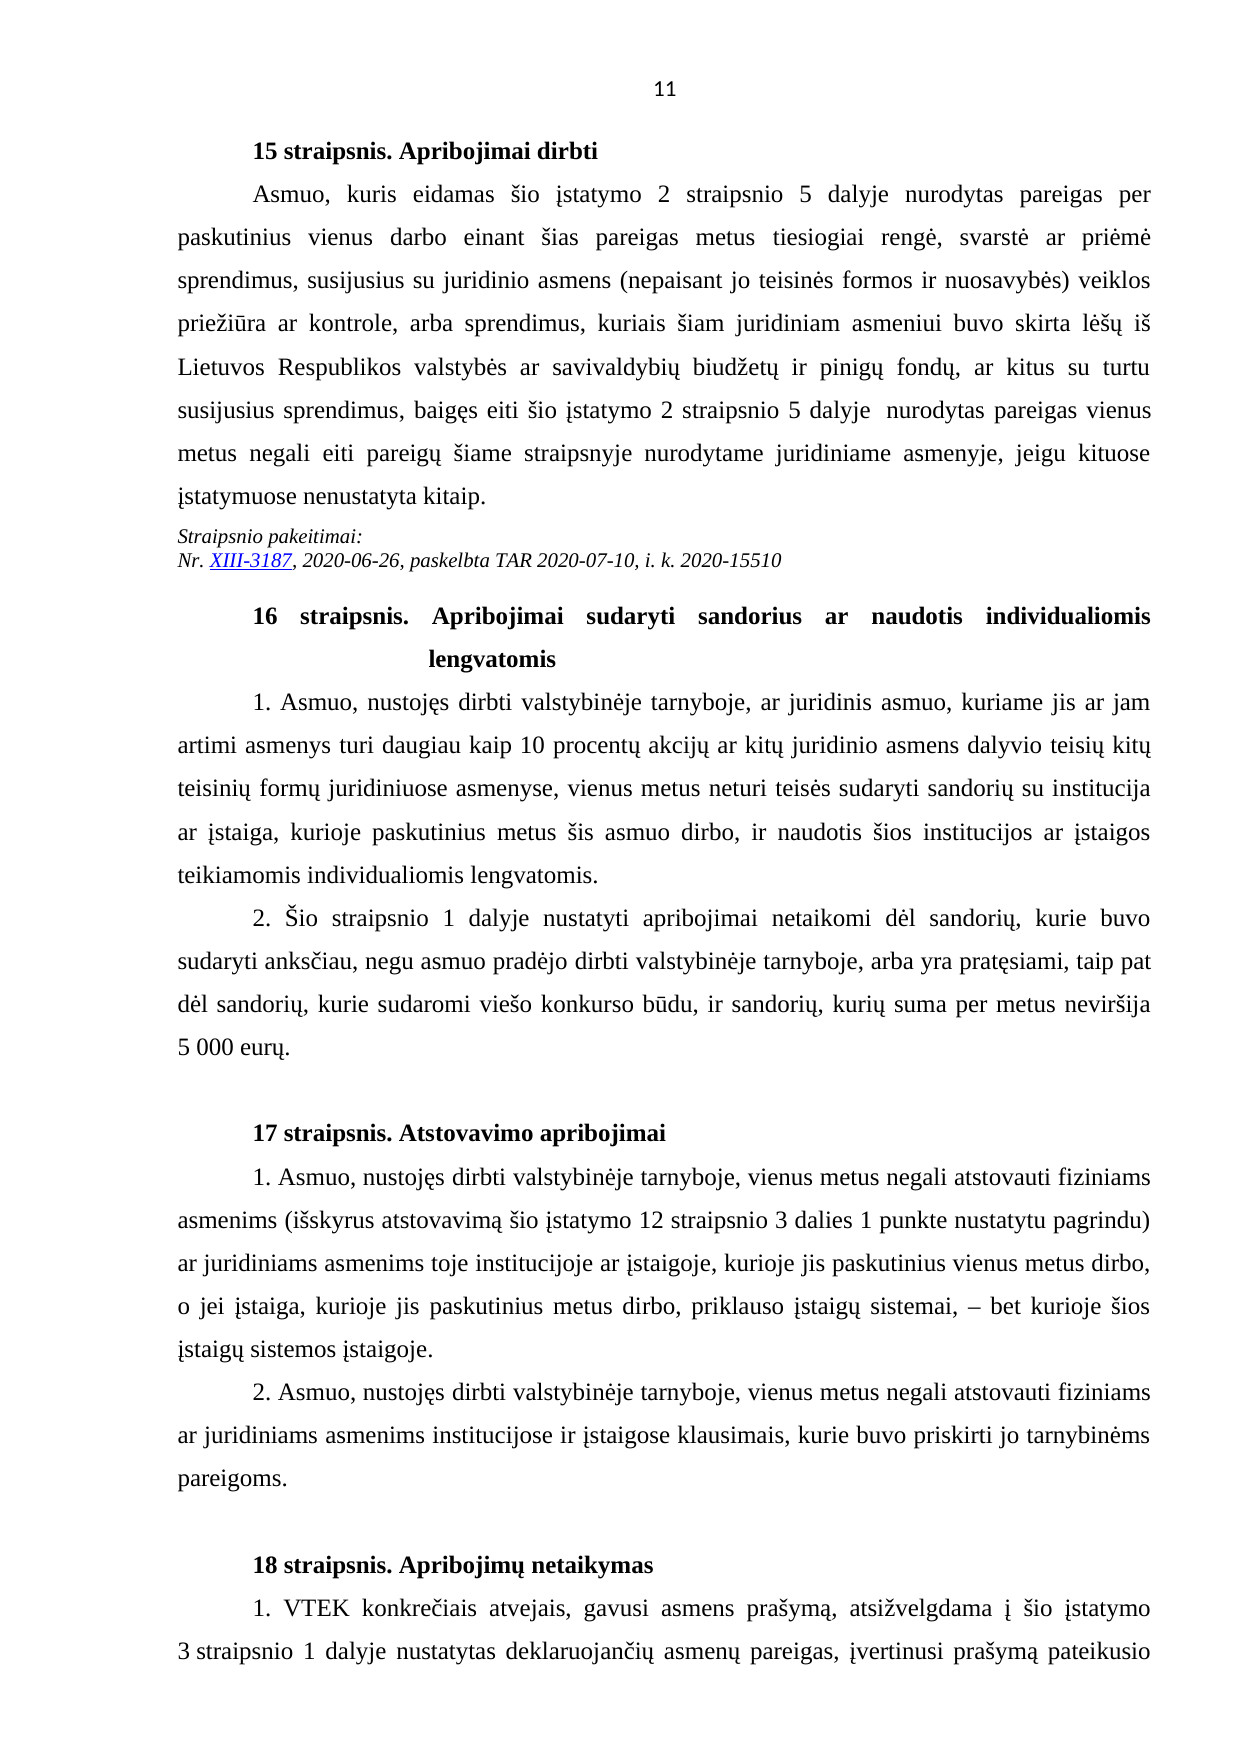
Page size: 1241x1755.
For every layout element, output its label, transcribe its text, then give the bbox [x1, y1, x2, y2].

text 1. Asmuo, nustojęs dirbti valstybinėje tarnyboje, ar juridinis asmuo, kuriame jis ar jam artimi asmenys turi daugiau kaip 10 procentų akcijų ar kitų juridinio asmens dalyvio teisių kitų teisinių formų juridiniuose asmenyse, vienus metus neturi teisės sudaryti sandorių su institucija ar įstaiga, kurioje paskutinius metus šis asmuo dirbo, ir naudotis šios institucijos ar įstaigos teikiamomis individualiomis lengvatomis. [177, 687, 1152, 888]
text 1. VTEK konkrečiais atvejais, gavusi asmens prašymą, atsižvelgdama į šio įstatymo 3 straipsnio 1 dalyje nustatytas deklaruojančių asmenų pareigas, įvertinusi prašymą pateikusio [177, 1593, 1152, 1665]
text 2. Asmuo, nustojęs dirbti valstybinėje tarnyboje, vienus metus negali atstovauti fiziniams ar juridiniams asmenims institucijose ir įstaigose klausimais, kurie buvo priskirti jo tarnybinėms pareigoms. [177, 1377, 1152, 1492]
text 1. Asmuo, nustojęs dirbti valstybinėje tarnyboje, vienus metus negali atstovauti fiziniams asmenims (išskyrus atstovavimą šio įstatymo 12 straipsnio 3 dalies 1 punkte nustatytu pagrindu) ar juridiniams asmenims toje institucijoje ar įstaigoje, kurioje jis paskutinius vienus metus dirbo, o jei įstaiga, kurioje jis paskutinius metus dirbo, priklauso įstaigų sistemai, – bet kurioje šios įstaigų sistemos įstaigoje. [177, 1162, 1152, 1363]
text 16 straipsnis. Apribojimai sudaryti sandorius ar naudotis individualiomis lengvatomis [252, 601, 1152, 673]
text 2. Šio straipsnio 1 dalyje nustatyti apribojimai netaikomi dėl sandorių, kurie buvo sudaryti anksčiau, negu asmuo pradėjo dirbti valstybinėje tarnyboje, arba yra pratęsiami, taip pat dėl sandorių, kurie sudaromi viešo konkurso būdu, ir sandorių, kurių suma per metus neviršija 5 000 eurų. [177, 903, 1152, 1061]
text Nr. XIII-3187, 2020-06-26, paskelbta TAR 2020-07-10, i. k. 2020-15510 [177, 548, 1152, 572]
text Straipsnio pakeitimai: [177, 524, 1152, 548]
text 18 straipsnis. Apribojimų netaikymas [177, 1550, 1152, 1578]
text 15 straipsnis. Apribojimai dirbti [177, 136, 1152, 165]
text 17 straipsnis. Atstovavimo apribojimai [177, 1118, 1152, 1147]
text Asmuo, kuris eidamas šio įstatymo 2 straipsnio 5 dalyje nurodytas pareigas per paskutinius vienus darbo einant šias pareigas metus tiesiogiai rengė, svarstė ar priėmė sprendimus, susijusius su juridinio asmens (nepaisant jo teisinės formos ir nuosavybės) veiklos priežiūra ar kontrole, arba sprendimus, kuriais šiam juridiniam asmeniui buvo skirta lėšų iš Lietuvos Respublikos valstybės ar savivaldybių biudžetų ir pinigų fondų, ar kitus su turtu susijusius sprendimus, baigęs eiti šio įstatymo 2 straipsnio 5 dalyje nurodytas pareigas vienus metus negali eiti pareigų šiame straipsnyje nurodytame juridiniame asmenyje, jeigu kituose įstatymuose nenustatyta kitaip. [177, 179, 1152, 510]
